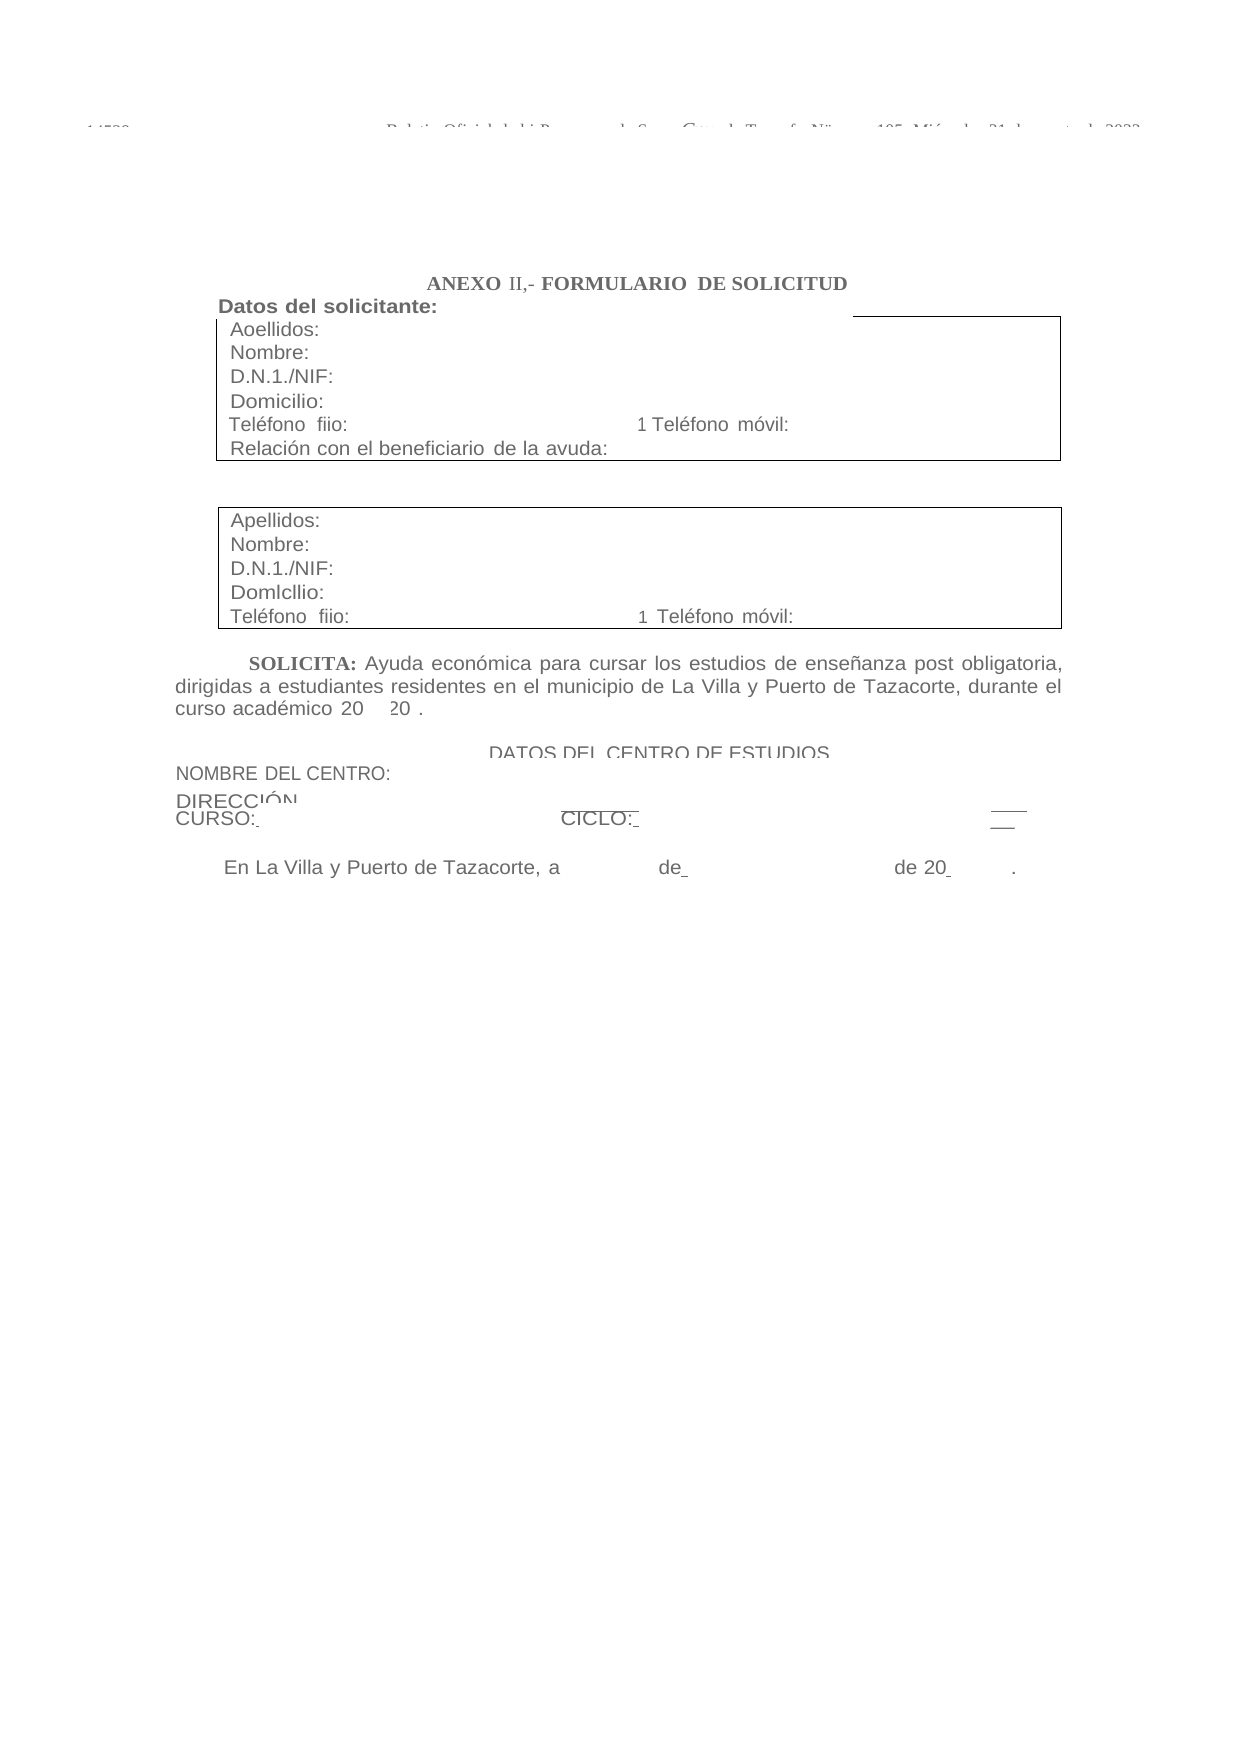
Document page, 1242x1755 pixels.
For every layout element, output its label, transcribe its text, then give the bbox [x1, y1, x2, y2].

text D.N.1./NIF: [230, 367, 1060, 388]
text Teléfono fiio: 1 Teléfono móvil: [228, 415, 1060, 435]
text Boletin Oficial de l.i Provmcm de Sanw Cnu ,de Tenenfe Nümero 105, Miércoles 31 de agosto de 2022 [386, 118, 1150, 127]
text Nombre: [230, 533, 1061, 556]
text ANEXO II,- FORMULARIO DE SOLICITUD [426, 272, 853, 294]
text Apellidos: [230, 509, 1061, 532]
text Teléfono fiio: 1 Teléfono móvil: [230, 606, 1061, 628]
text 14538 [86, 121, 132, 127]
text En La Villa y Puerto de Tazacorte, a [224, 856, 607, 879]
text . [1011, 856, 1018, 879]
text NOMBRE DEL CENTRO: [176, 764, 1029, 784]
text D.N.1./NIF: [230, 558, 1061, 580]
text Aoellidos: [230, 319, 1060, 341]
text Relación con el beneficiario de la avuda: [230, 438, 1060, 460]
text Nombre: [230, 343, 1060, 364]
text _ [991, 812, 1027, 829]
text Domlcllio: [230, 582, 1061, 604]
text SOLICITA: Ayuda económica para cursar los estudios de enseñanza post obligatoria, dirigidas a estudiantes residentes en el municipio de La Villa y Puerto de Tazacorte, durante el curso académico 20 / 20 . [175, 653, 1064, 719]
text DIRECCIÓN: CURSO: CICLO: [175, 795, 989, 829]
text de de 20 [658, 856, 982, 879]
text Datos del solicitante: [218, 295, 853, 317]
text Domicilio: [230, 391, 1060, 413]
text DATOS DEL CENTRO DE ESTUDIOS [488, 744, 1029, 764]
